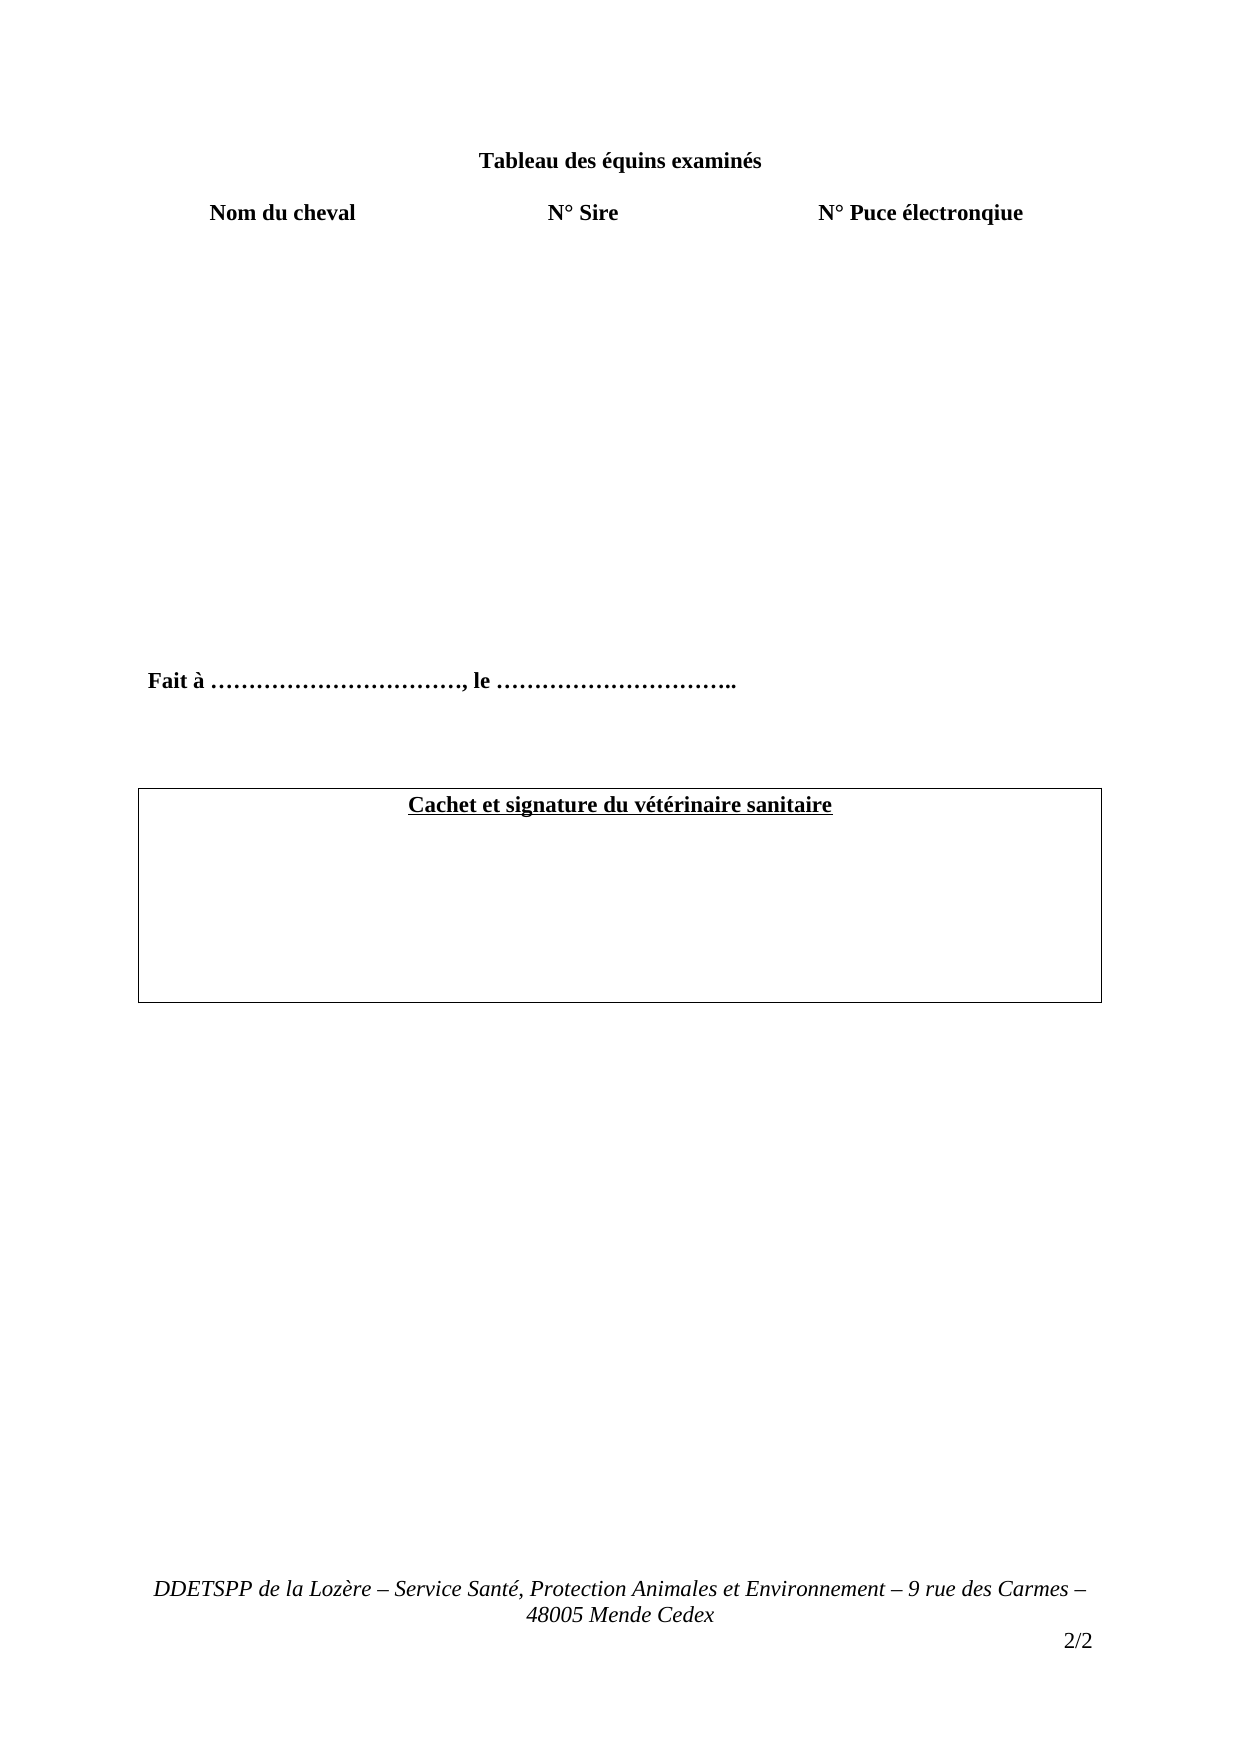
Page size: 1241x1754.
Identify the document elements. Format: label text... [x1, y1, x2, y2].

table_header Nom du cheval [148, 199, 417, 250]
table_header N° Sire [418, 199, 749, 250]
table_cell [749, 301, 1093, 352]
table_cell [148, 301, 417, 352]
table_cell [749, 250, 1093, 301]
table_cell [418, 301, 749, 352]
table_cell [418, 505, 749, 556]
table_cell [418, 556, 749, 607]
table_cell [148, 454, 417, 505]
table_cell [418, 454, 749, 505]
table_cell [148, 352, 417, 403]
text Cachet et signature du vétérinaire sanitaire [139, 789, 1101, 817]
table_header N° Puce électronqiue [749, 199, 1093, 250]
table_cell [749, 403, 1093, 454]
text Tableau des équins examinés [148, 148, 1093, 174]
table_cell [148, 250, 417, 301]
table_cell [749, 352, 1093, 403]
text Fait à ……………………………, le ………………………….. [148, 667, 1093, 694]
table_cell [749, 454, 1093, 505]
table_cell [749, 505, 1093, 556]
table_cell [749, 556, 1093, 607]
table_cell [148, 505, 417, 556]
table_cell [148, 403, 417, 454]
table_cell [418, 403, 749, 454]
table_cell [148, 556, 417, 607]
table_cell [418, 250, 749, 301]
table_cell [418, 352, 749, 403]
